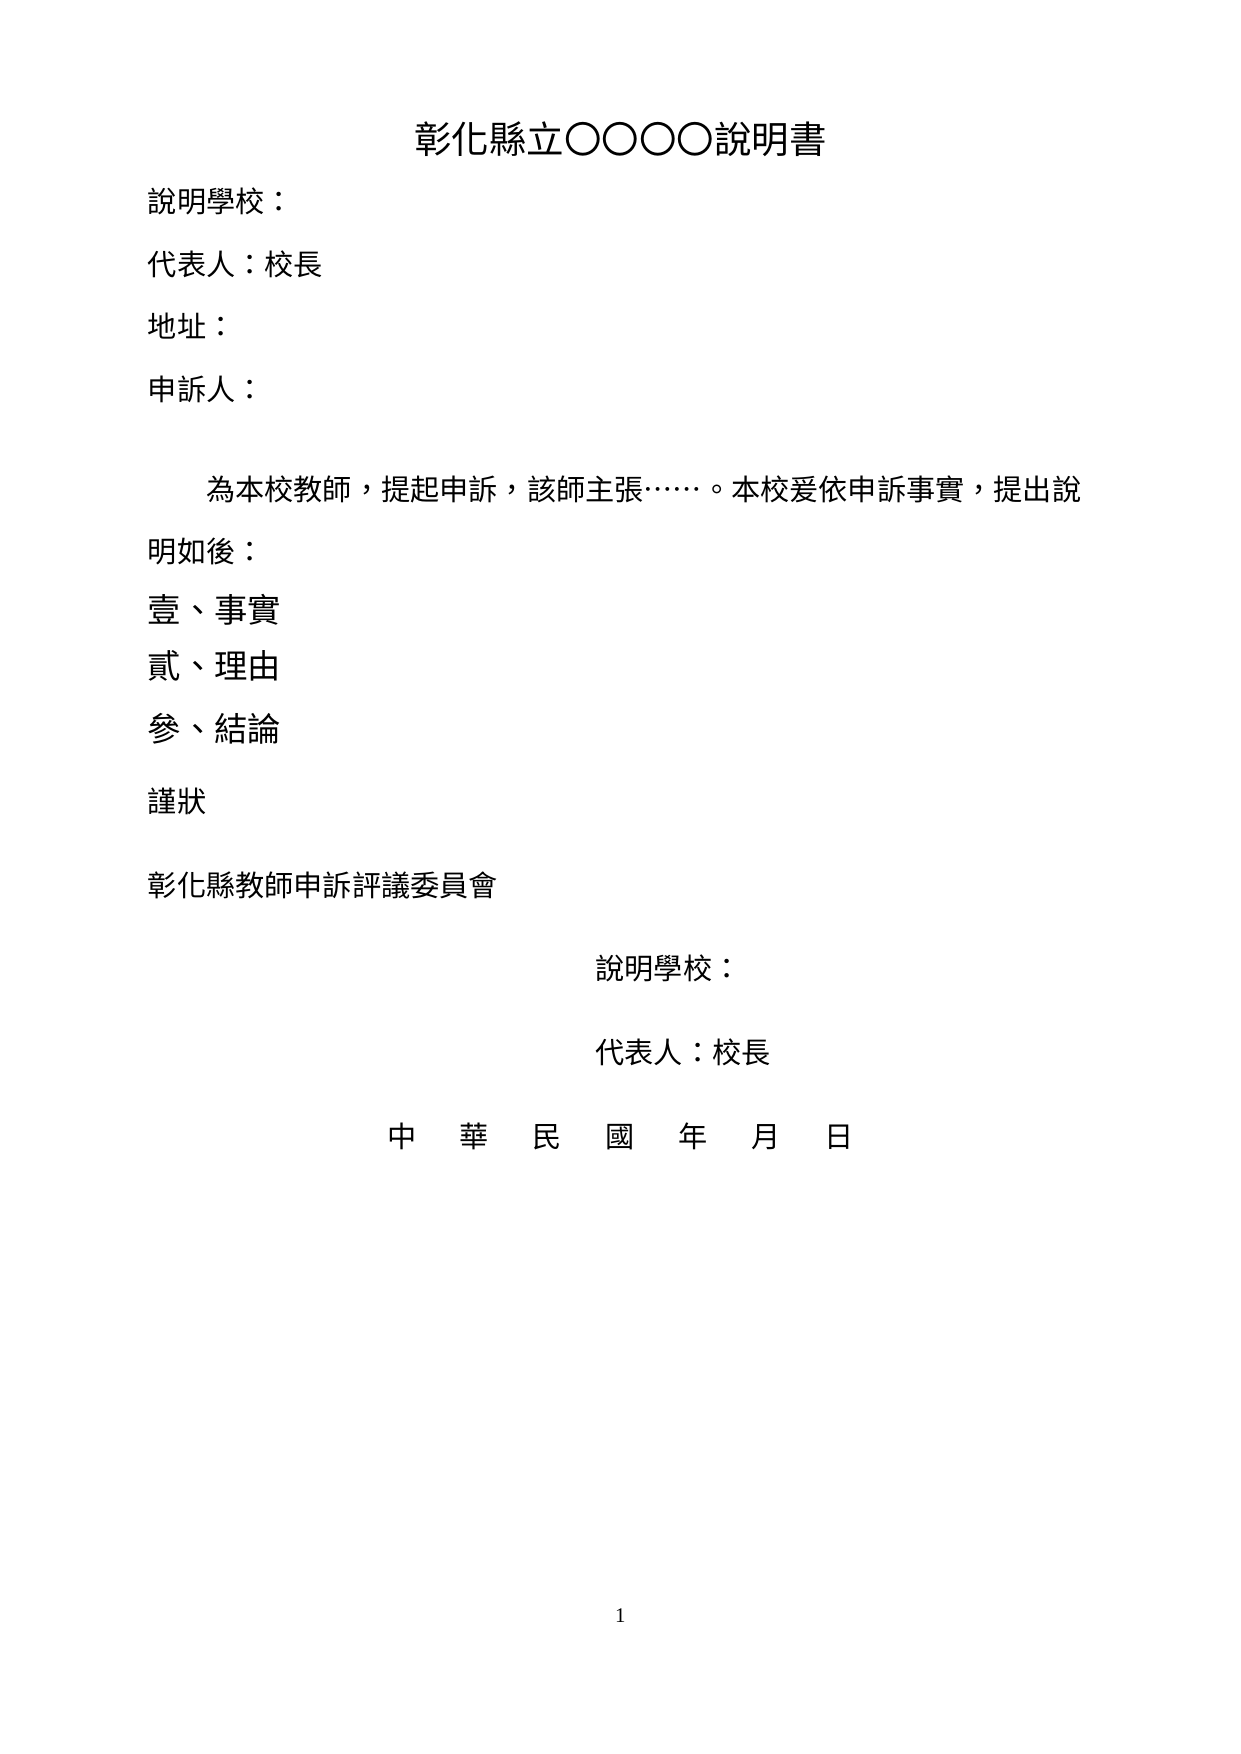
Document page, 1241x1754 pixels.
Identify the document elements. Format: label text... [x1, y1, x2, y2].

text 中華民國年月日 [148, 1093, 1092, 1155]
text 地址： [148, 283, 1092, 346]
text 代表人：校長 [148, 221, 1092, 283]
list 結論 [148, 696, 1092, 758]
text 代表人：校長 [148, 1009, 1092, 1071]
text 彰化縣立〇〇〇〇說明書 [148, 96, 1092, 158]
text 謹狀 [148, 758, 1092, 821]
text 說明學校： [148, 158, 1092, 221]
list 事實 [148, 581, 1092, 633]
list 理由 [148, 633, 1092, 696]
text 為本校教師，提起申訴，該師主張……。本校爰依申訴事實，提出說明如後： [148, 446, 1092, 571]
text 申訴人： [148, 346, 1092, 408]
text 說明學校： [148, 925, 1092, 988]
text 彰化縣教師申訴評議委員會 [148, 842, 1092, 904]
